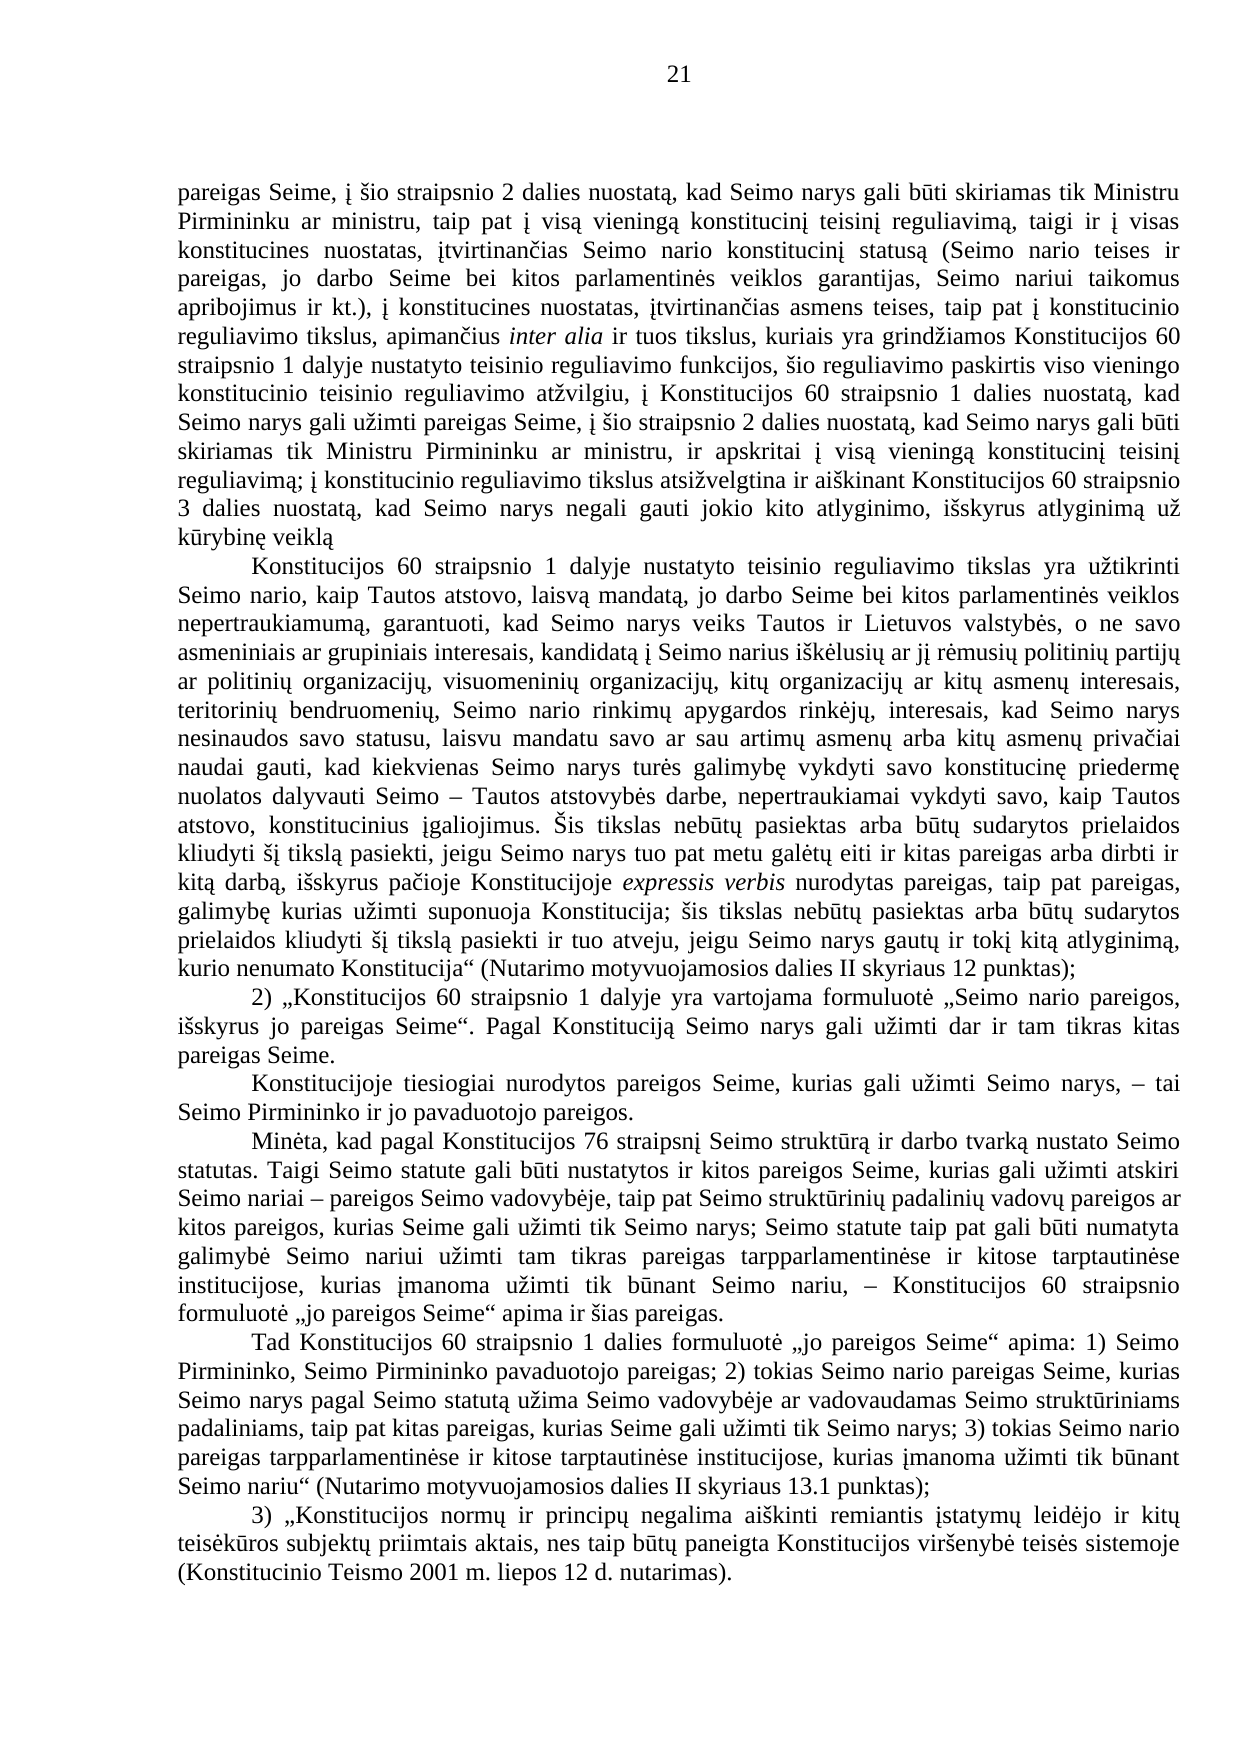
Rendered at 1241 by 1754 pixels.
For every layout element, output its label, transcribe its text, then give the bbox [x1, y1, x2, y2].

text 2) „Konstitucijos 60 straipsnio 1 dalyje yra vartojama formuluotė „Seimo nario pareigos, išskyrus jo pareigas Seime“. Pagal Konstituciją Seimo narys gali užimti dar ir tam tikras kitas pareigas Seime. [177, 982, 1181, 1068]
text Minėta, kad pagal Konstitucijos 76 straipsnį Seimo struktūrą ir darbo tvarką nustato Seimo statutas. Taigi Seimo statute gali būti nustatytos ir kitos pareigos Seime, kurias gali užimti atskiri Seimo nariai – pareigos Seimo vadovybėje, taip pat Seimo struktūrinių padalinių vadovų pareigos ar kitos pareigos, kurias Seime gali užimti tik Seimo narys; Seimo statute taip pat gali būti numatyta galimybė Seimo nariui užimti tam tikras pareigas tarpparlamentinėse ir kitose tarptautinėse institucijose, kurias įmanoma užimti tik būnant Seimo nariu, – Konstitucijos 60 straipsnio formuluotė „jo pareigos Seime“ apima ir šias pareigas. [177, 1126, 1181, 1327]
text Konstitucijoje tiesiogiai nurodytos pareigos Seime, kurias gali užimti Seimo narys, – tai Seimo Pirmininko ir jo pavaduotojo pareigos. [177, 1068, 1181, 1126]
text Konstitucijos 60 straipsnio 1 dalyje nustatyto teisinio reguliavimo tikslas yra užtikrinti Seimo nario, kaip Tautos atstovo, laisvą mandatą, jo darbo Seime bei kitos parlamentinės veiklos nepertraukiamumą, garantuoti, kad Seimo narys veiks Tautos ir Lietuvos valstybės, o ne savo asmeniniais ar grupiniais interesais, kandidatą į Seimo narius iškėlusių ar jį rėmusių politinių partijų ar politinių organizacijų, visuomeninių organizacijų, kitų organizacijų ar kitų asmenų interesais, teritorinių bendruomenių, Seimo nario rinkimų apygardos rinkėjų, interesais, kad Seimo narys nesinaudos savo statusu, laisvu mandatu savo ar sau artimų asmenų arba kitų asmenų privačiai naudai gauti, kad kiekvienas Seimo narys turės galimybę vykdyti savo konstitucinę priedermę nuolatos dalyvauti Seimo – Tautos atstovybės darbe, nepertraukiamai vykdyti savo, kaip Tautos atstovo, konstitucinius įgaliojimus. Šis tikslas nebūtų pasiektas arba būtų sudarytos prielaidos kliudyti šį tikslą pasiekti, jeigu Seimo narys tuo pat metu galėtų eiti ir kitas pareigas arba dirbti ir kitą darbą, išskyrus pačioje Konstitucijoje expressis verbis nurodytas pareigas, taip pat pareigas, galimybę kurias užimti suponuoja Konstitucija; šis tikslas nebūtų pasiektas arba būtų sudarytos prielaidos kliudyti šį tikslą pasiekti ir tuo atveju, jeigu Seimo narys gautų ir tokį kitą atlyginimą, kurio nenumato Konstitucija“ (Nutarimo motyvuojamosios dalies II skyriaus 12 punktas); [177, 551, 1181, 982]
text Tad Konstitucijos 60 straipsnio 1 dalies formuluotė „jo pareigos Seime“ apima: 1) Seimo Pirmininko, Seimo Pirmininko pavaduotojo pareigas; 2) tokias Seimo nario pareigas Seime, kurias Seimo narys pagal Seimo statutą užima Seimo vadovybėje ar vadovaudamas Seimo struktūriniams padaliniams, taip pat kitas pareigas, kurias Seime gali užimti tik Seimo narys; 3) tokias Seimo nario pareigas tarpparlamentinėse ir kitose tarptautinėse institucijose, kurias įmanoma užimti tik būnant Seimo nariu“ (Nutarimo motyvuojamosios dalies II skyriaus 13.1 punktas); [177, 1327, 1181, 1500]
text pareigas Seime, į šio straipsnio 2 dalies nuostatą, kad Seimo narys gali būti skiriamas tik Ministru Pirmininku ar ministru, taip pat į visą vieningą konstitucinį teisinį reguliavimą, taigi ir į visas konstitucines nuostatas, įtvirtinančias Seimo nario konstitucinį statusą (Seimo nario teises ir pareigas, jo darbo Seime bei kitos parlamentinės veiklos garantijas, Seimo nariui taikomus apribojimus ir kt.), į konstitucines nuostatas, įtvirtinančias asmens teises, taip pat į konstitucinio reguliavimo tikslus, apimančius inter alia ir tuos tikslus, kuriais yra grindžiamos Konstitucijos 60 straipsnio 1 dalyje nustatyto teisinio reguliavimo funkcijos, šio reguliavimo paskirtis viso vieningo konstitucinio teisinio reguliavimo atžvilgiu, į Konstitucijos 60 straipsnio 1 dalies nuostatą, kad Seimo narys gali užimti pareigas Seime, į šio straipsnio 2 dalies nuostatą, kad Seimo narys gali būti skiriamas tik Ministru Pirmininku ar ministru, ir apskritai į visą vieningą konstitucinį teisinį reguliavimą; į konstitucinio reguliavimo tikslus atsižvelgtina ir aiškinant Konstitucijos 60 straipsnio 3 dalies nuostatą, kad Seimo narys negali gauti jokio kito atlyginimo, išskyrus atlyginimą už kūrybinę veiklą [177, 177, 1181, 551]
text 3) „Konstitucijos normų ir principų negalima aiškinti remiantis įstatymų leidėjo ir kitų teisėkūros subjektų priimtais aktais, nes taip būtų paneigta Konstitucijos viršenybė teisės sistemoje (Konstitucinio Teismo 2001 m. liepos 12 d. nutarimas). [177, 1500, 1181, 1586]
